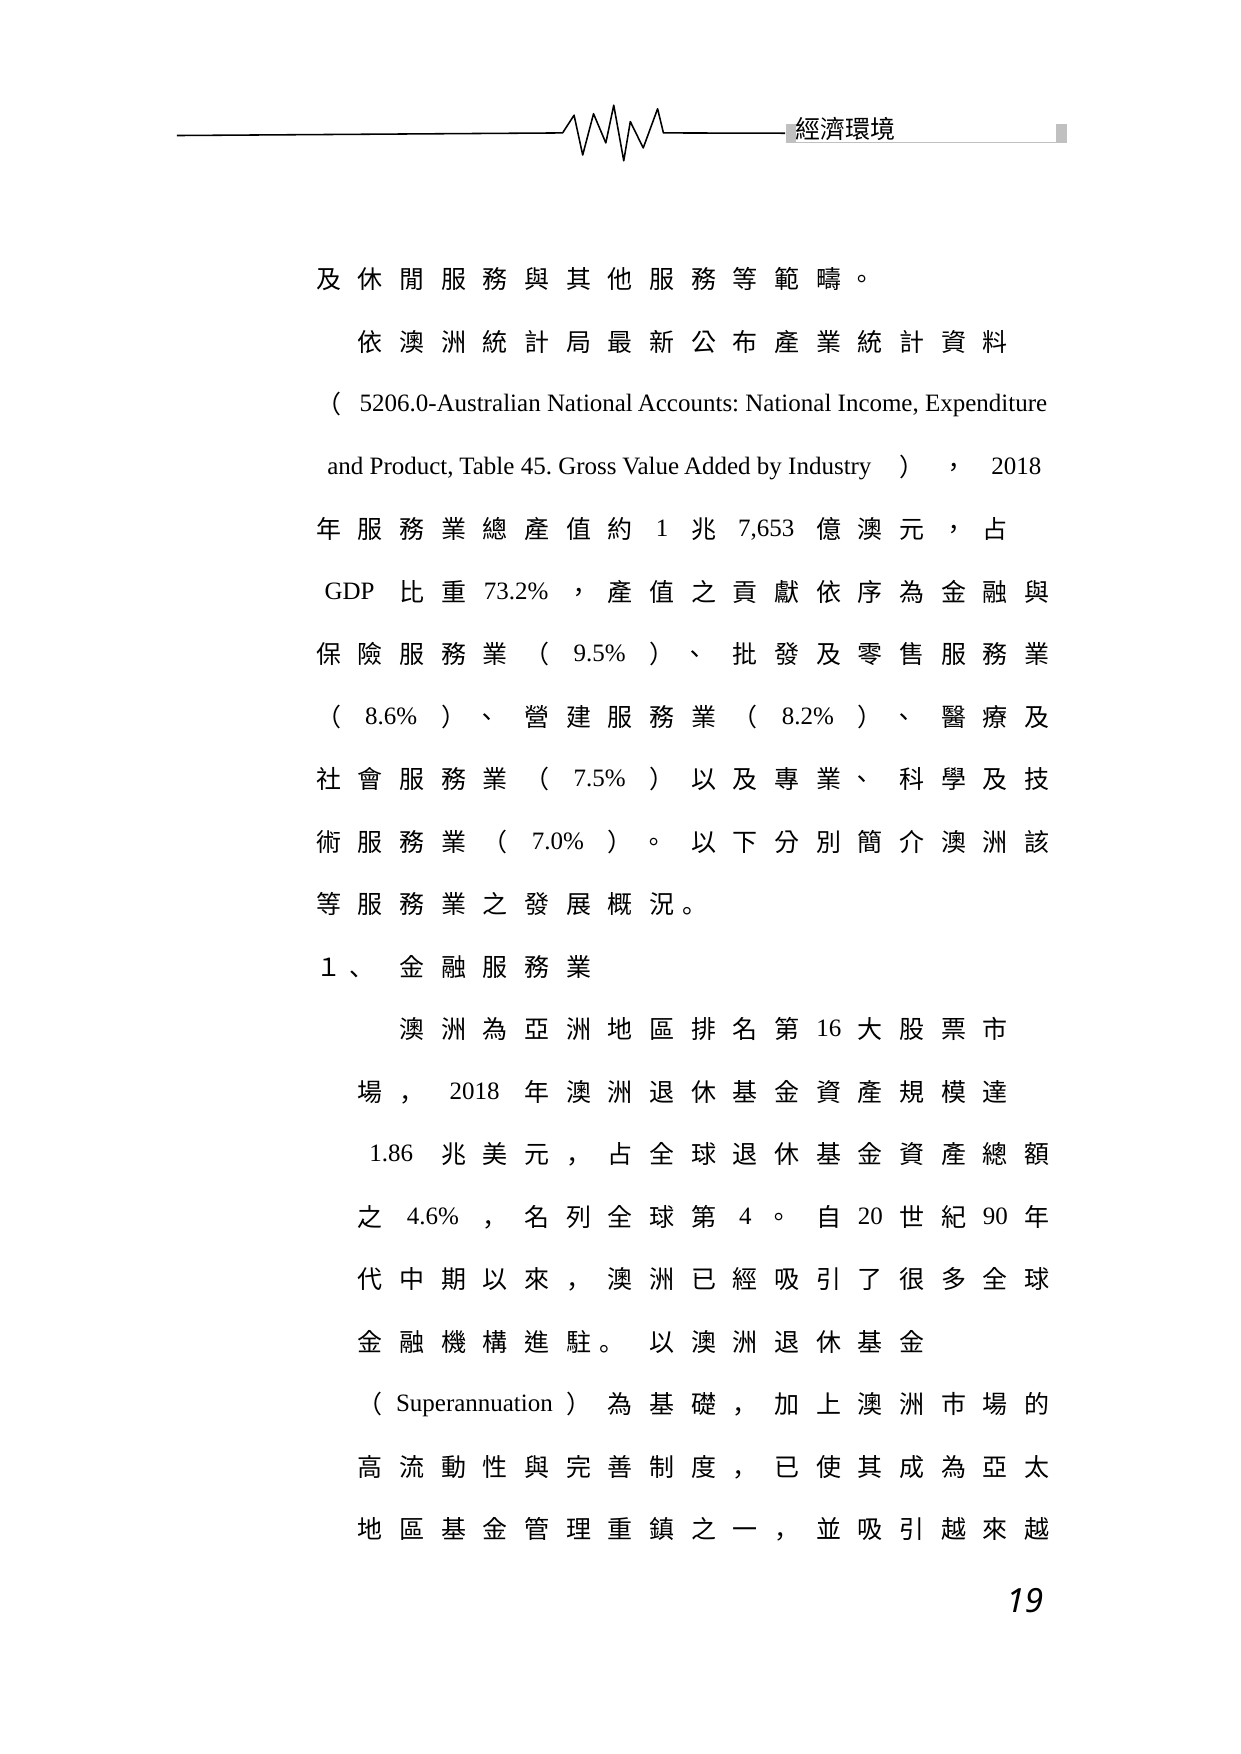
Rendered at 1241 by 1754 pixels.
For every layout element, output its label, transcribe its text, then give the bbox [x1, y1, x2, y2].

text 及休閒服務與其他服務等範疇。 [281, 236, 1058, 299]
text １、金融服務業 [281, 924, 1058, 986]
text 依澳洲統計局最新公布產業統計資料（5206.0-Australian National Accounts: National Income, Expenditure and Product, Table 45. Gross Value Added by Industry），2018年服務業總產值約1兆7,653億澳元，占GDP比重73.2%，產值之貢獻依序為金融與保險服務業（9.5%）、批發及零售服務業（8.6%）、營建服務業（8.2%）、醫療及社會服務業（7.5%）以及專業、科學及技術服務業（7.0%）。以下分別簡介澳洲該等服務業之發展概況。 [281, 299, 1058, 924]
text 澳洲為亞洲地區排名第16大股票市場，2018年澳洲退休基金資產規模達1.86兆美元，占全球退休基金資產總額之4.6%，名列全球第4。自20世紀90年代中期以來，澳洲已經吸引了很多全球金融機構進駐。以澳洲退休基金（Superannuation）為基礎，加上澳洲市場的高流動性與完善制度，已使其成為亞太地區基金管理重鎮之一，並吸引越來越 [330, 986, 1058, 1549]
